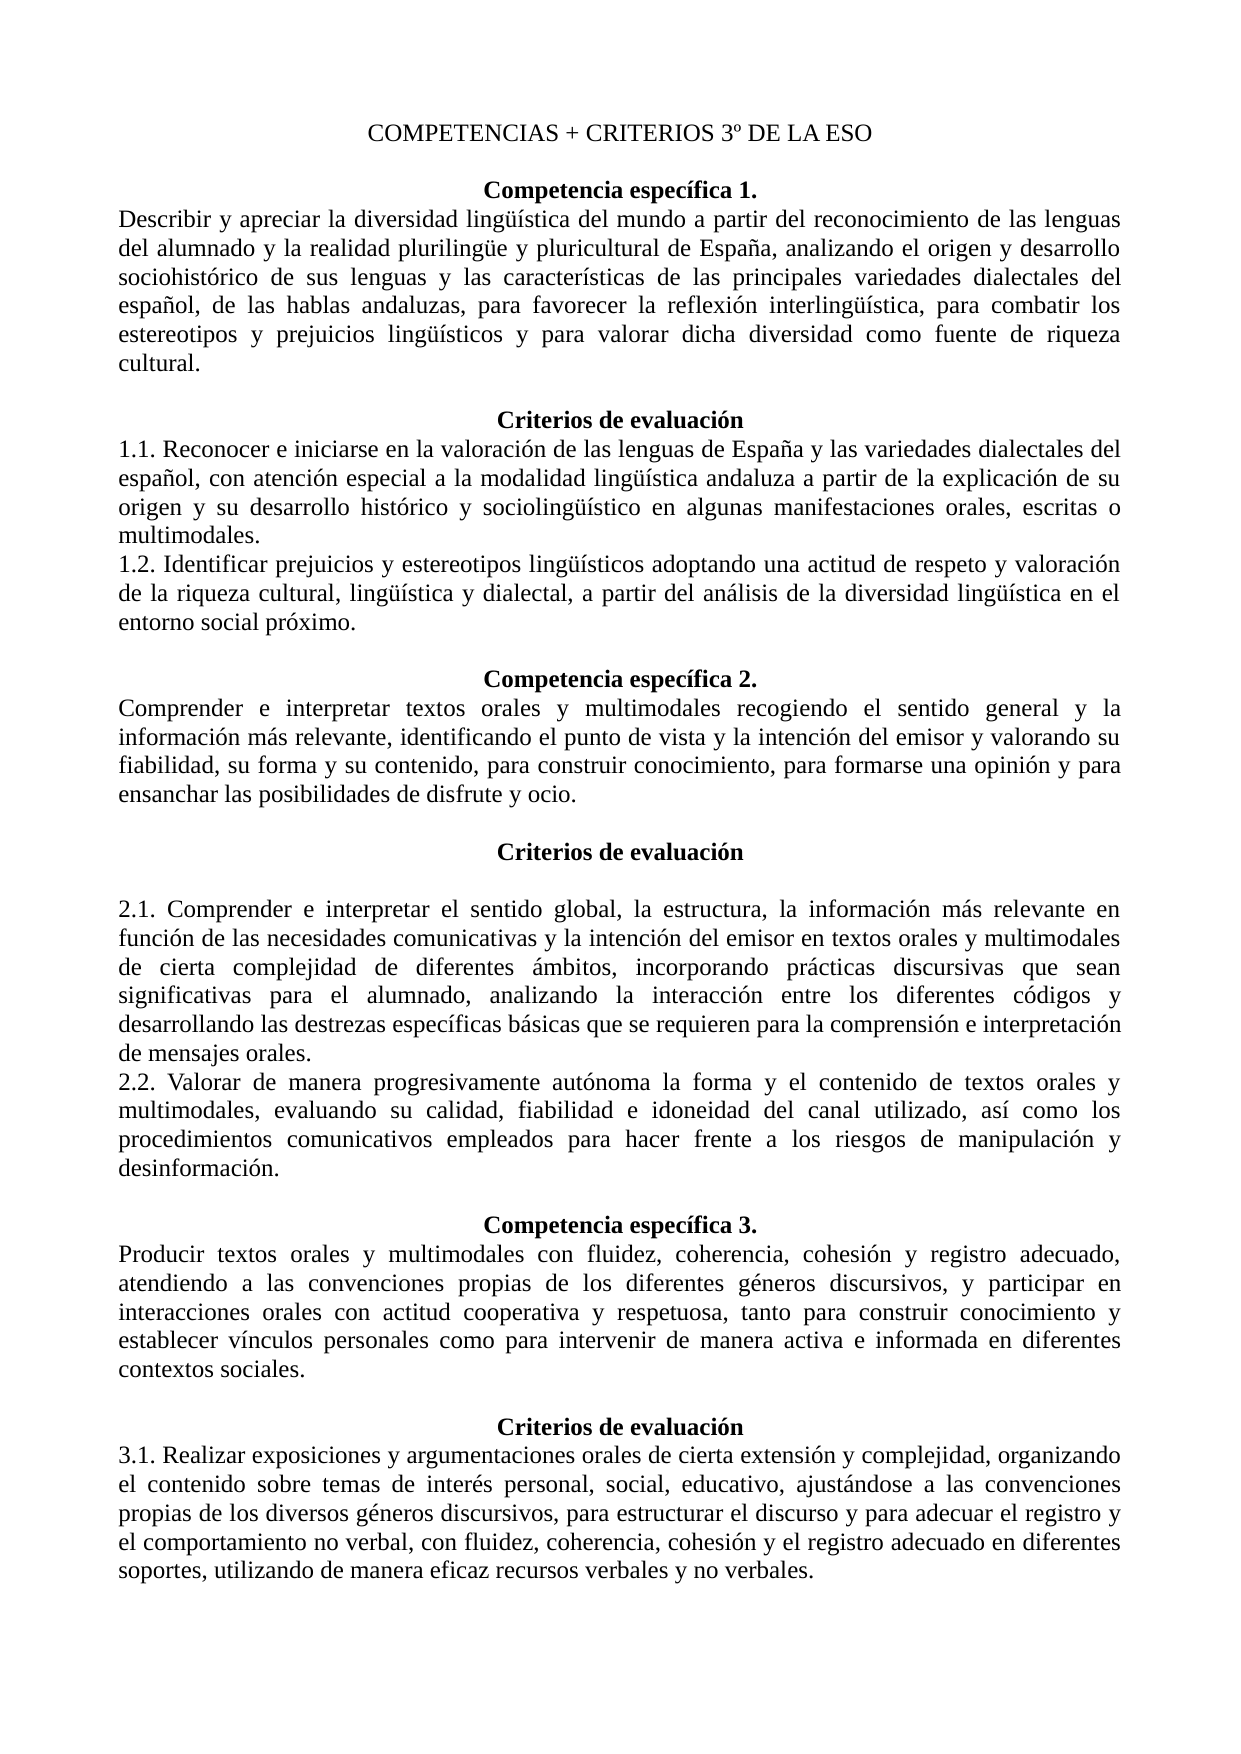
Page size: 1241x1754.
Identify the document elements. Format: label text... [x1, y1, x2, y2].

text COMPETENCIAS + CRITERIOS 3º DE LA ESO [118, 118, 1122, 147]
text 2.2. Valorar de manera progresivamente autónoma la forma y el contenido de textos orales y multimodales, evaluando su calidad, fiabilidad e idoneidad del canal utilizado, así como los procedimientos comunicativos empleados para hacer frente a los riesgos de manipulación y desinformación. [118, 1067, 1122, 1182]
text Criterios de evaluación [118, 837, 1122, 866]
text 1.2. Identificar prejuicios y estereotipos lingüísticos adoptando una actitud de respeto y valoración de la riqueza cultural, lingüística y dialectal, a partir del análisis de la diversidad lingüística en el entorno social próximo. [118, 549, 1122, 636]
text Producir textos orales y multimodales con fluidez, coherencia, cohesión y registro adecuado, atendiendo a las convenciones propias de los diferentes géneros discursivos, y participar en interacciones orales con actitud cooperativa y respetuosa, tanto para construir conocimiento y establecer vínculos personales como para intervenir de manera activa e informada en diferentes contextos sociales. [118, 1239, 1122, 1383]
text Competencia específica 2. [118, 664, 1122, 693]
text Describir y apreciar la diversidad lingüística del mundo a partir del reconocimiento de las lenguas del alumnado y la realidad plurilingüe y pluricultural de España, analizando el origen y desarrollo sociohistórico de sus lenguas y las características de las principales variedades dialectales del español, de las hablas andaluzas, para favorecer la reflexión interlingüística, para combatir los estereotipos y prejuicios lingüísticos y para valorar dicha diversidad como fuente de riqueza cultural. [118, 204, 1122, 377]
text Comprender e interpretar textos orales y multimodales recogiendo el sentido general y la información más relevante, identificando el punto de vista y la intención del emisor y valorando su fiabilidad, su forma y su contenido, para construir conocimiento, para formarse una opinión y para ensanchar las posibilidades de disfrute y ocio. [118, 693, 1122, 808]
text 3.1. Realizar exposiciones y argumentaciones orales de cierta extensión y complejidad, organizando el contenido sobre temas de interés personal, social, educativo, ajustándose a las convenciones propias de los diversos géneros discursivos, para estructurar el discurso y para adecuar el registro y el comportamiento no verbal, con fluidez, coherencia, cohesión y el registro adecuado en diferentes soportes, utilizando de manera eficaz recursos verbales y no verbales. [118, 1441, 1122, 1584]
text 1.1. Reconocer e iniciarse en la valoración de las lenguas de España y las variedades dialectales del español, con atención especial a la modalidad lingüística andaluza a partir de la explicación de su origen y su desarrollo histórico y sociolingüístico en algunas manifestaciones orales, escritas o multimodales. [118, 434, 1122, 549]
text Competencia específica 1. [118, 176, 1122, 204]
text Criterios de evaluación [118, 406, 1122, 434]
text Criterios de evaluación [118, 1412, 1122, 1441]
text Competencia específica 3. [118, 1211, 1122, 1239]
text 2.1. Comprender e interpretar el sentido global, la estructura, la información más relevante en función de las necesidades comunicativas y la intención del emisor en textos orales y multimodales de cierta complejidad de diferentes ámbitos, incorporando prácticas discursivas que sean significativas para el alumnado, analizando la interacción entre los diferentes códigos y desarrollando las destrezas específicas básicas que se requieren para la comprensión e interpretación de mensajes orales. [118, 894, 1122, 1067]
